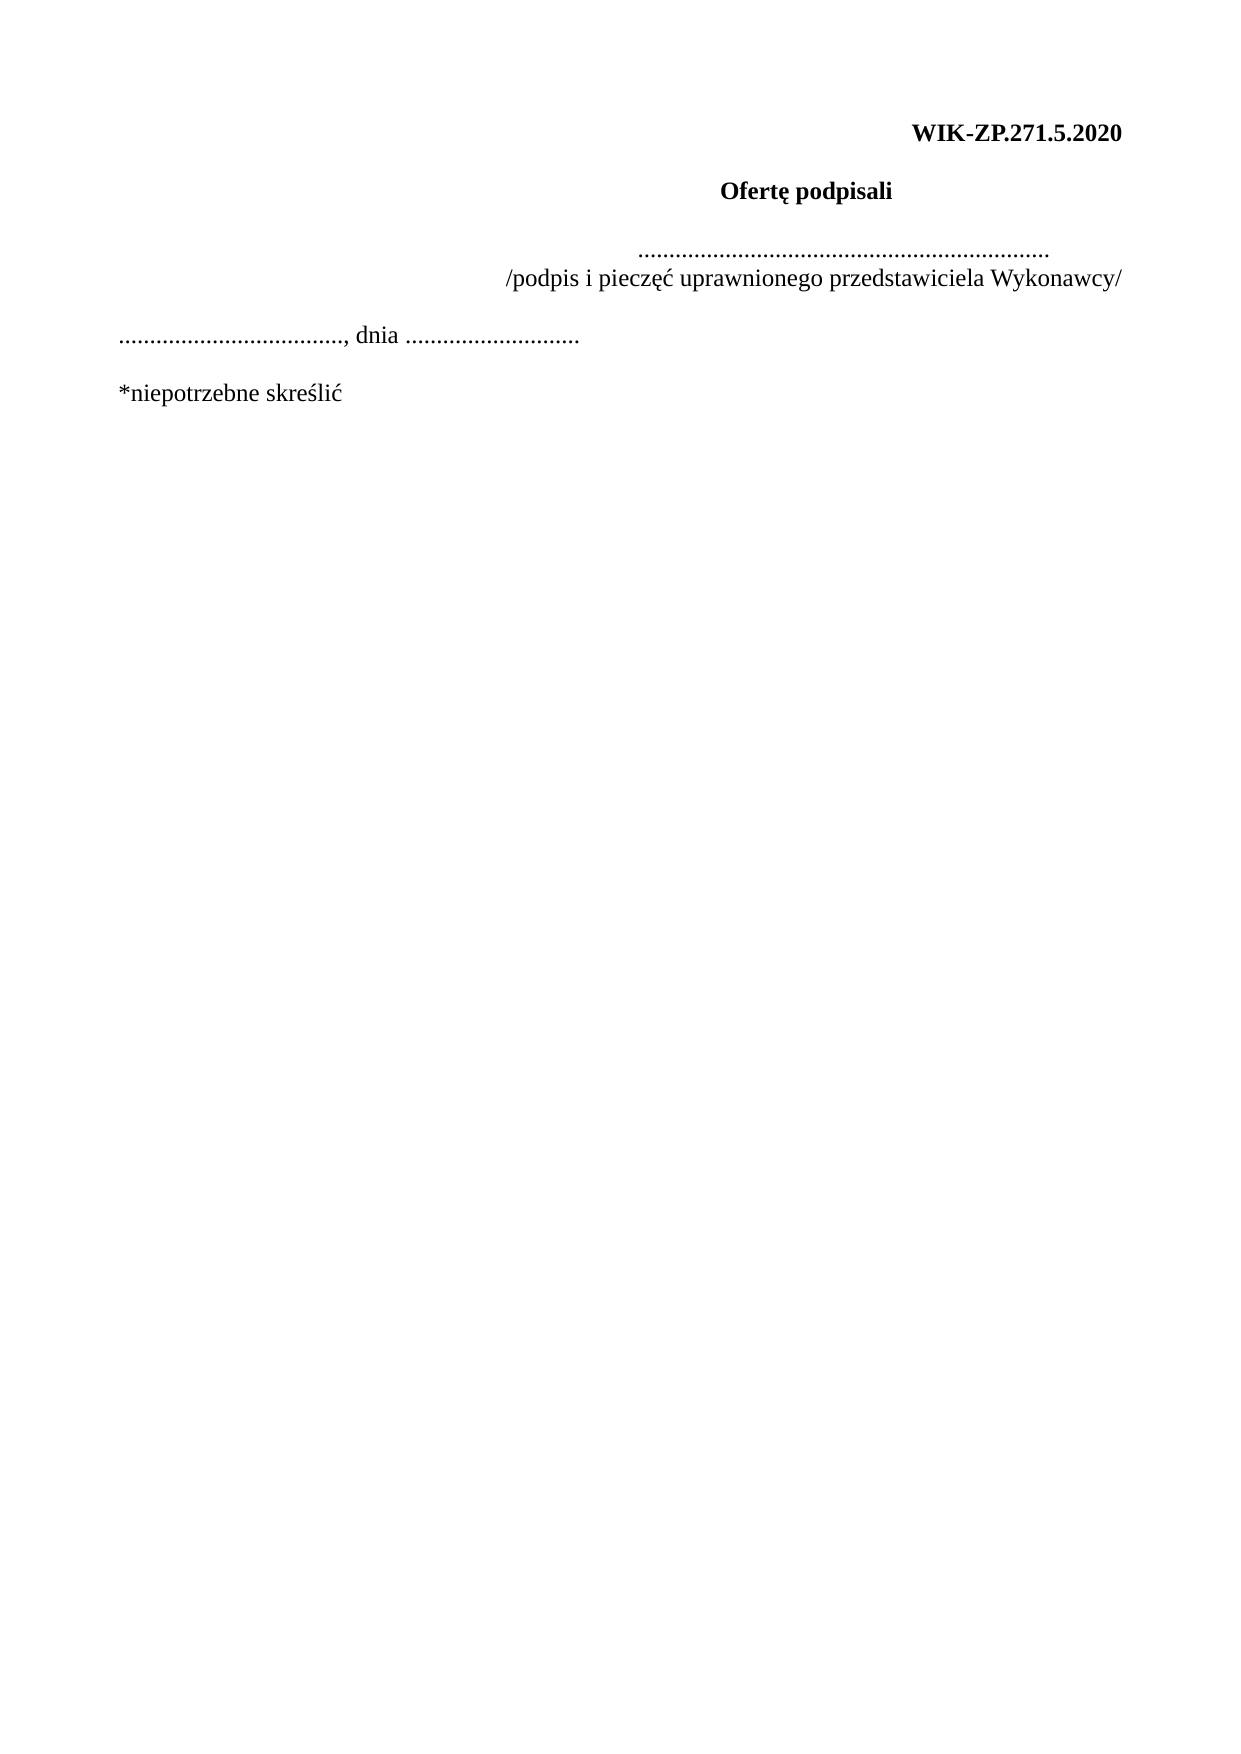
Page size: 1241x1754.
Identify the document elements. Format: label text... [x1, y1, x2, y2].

text ...................................., dnia ............................ [118, 320, 1122, 349]
text Ofertę podpisali [118, 176, 1122, 205]
text /podpis i pieczęć uprawnionego przedstawiciela Wykonawcy/ [118, 263, 1122, 291]
text .................................................................. [118, 234, 1122, 263]
text *niepotrzebne skreślić [118, 378, 1122, 406]
